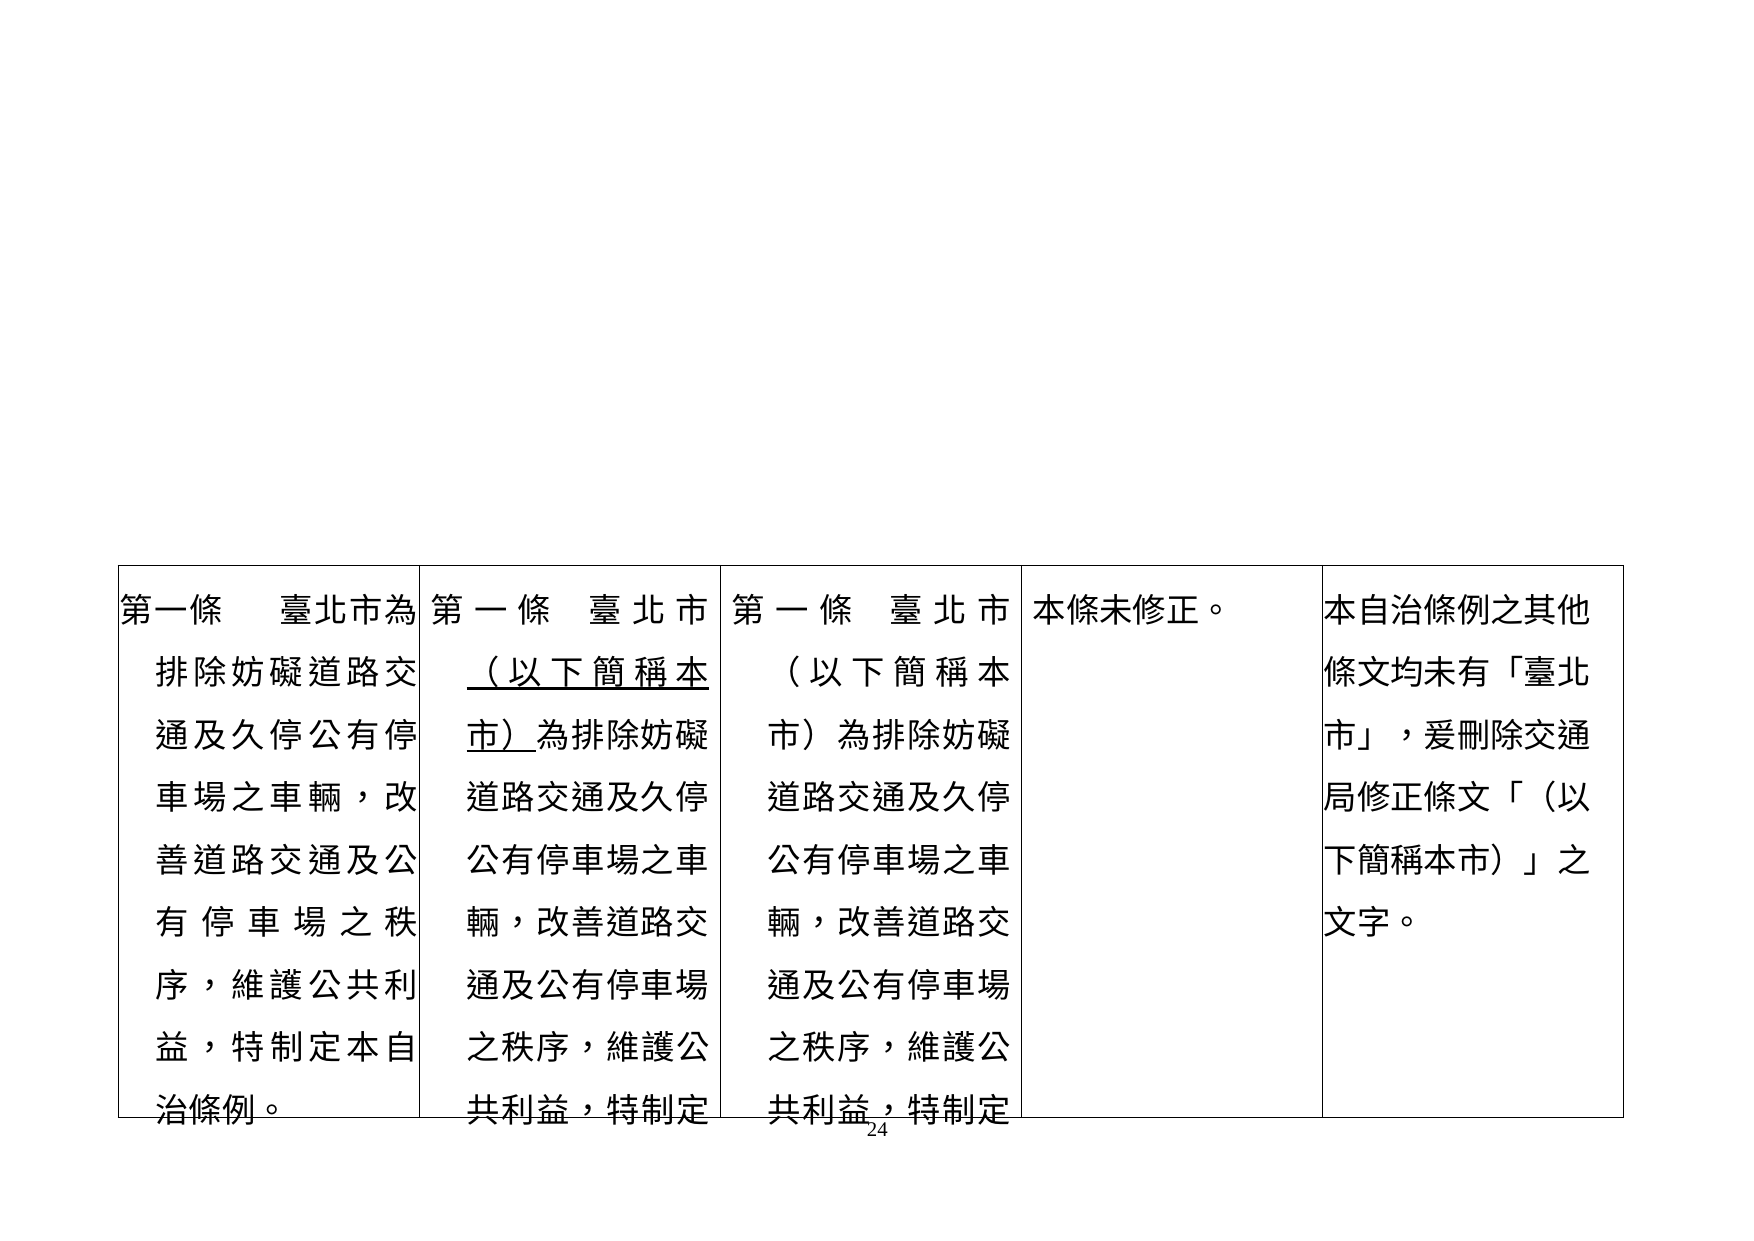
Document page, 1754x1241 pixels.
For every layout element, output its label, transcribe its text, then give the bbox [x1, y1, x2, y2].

table_cell 第一條 臺北市（以下簡稱本市）為排除妨礙道路交通及久停公有停車場之車輛，改善道路交通及公有停車場之秩序，維護公共利益，特制定本自治條例。 [420, 566, 720, 1117]
table_cell 第一條 臺北市為排除妨礙道路交通及久停公有停車場之車輛，改善道路交通及公有停車場之秩序，維護公共利益，特制定本自治條例。 [119, 566, 419, 1117]
table_cell 本自治條例之其他條文均未有「臺北市」，爰刪除交通局修正條文「（以下簡稱本市）」之文字。 [1323, 566, 1623, 1117]
table_cell 第一條 臺北市（以下簡稱本市）為排除妨礙道路交通及久停公有停車場之車輛，改善道路交通及公有停車場之秩序，維護公共利益，特制定本自治條例。 [721, 566, 1021, 1117]
table_cell 本條未修正。 [1022, 566, 1322, 1117]
